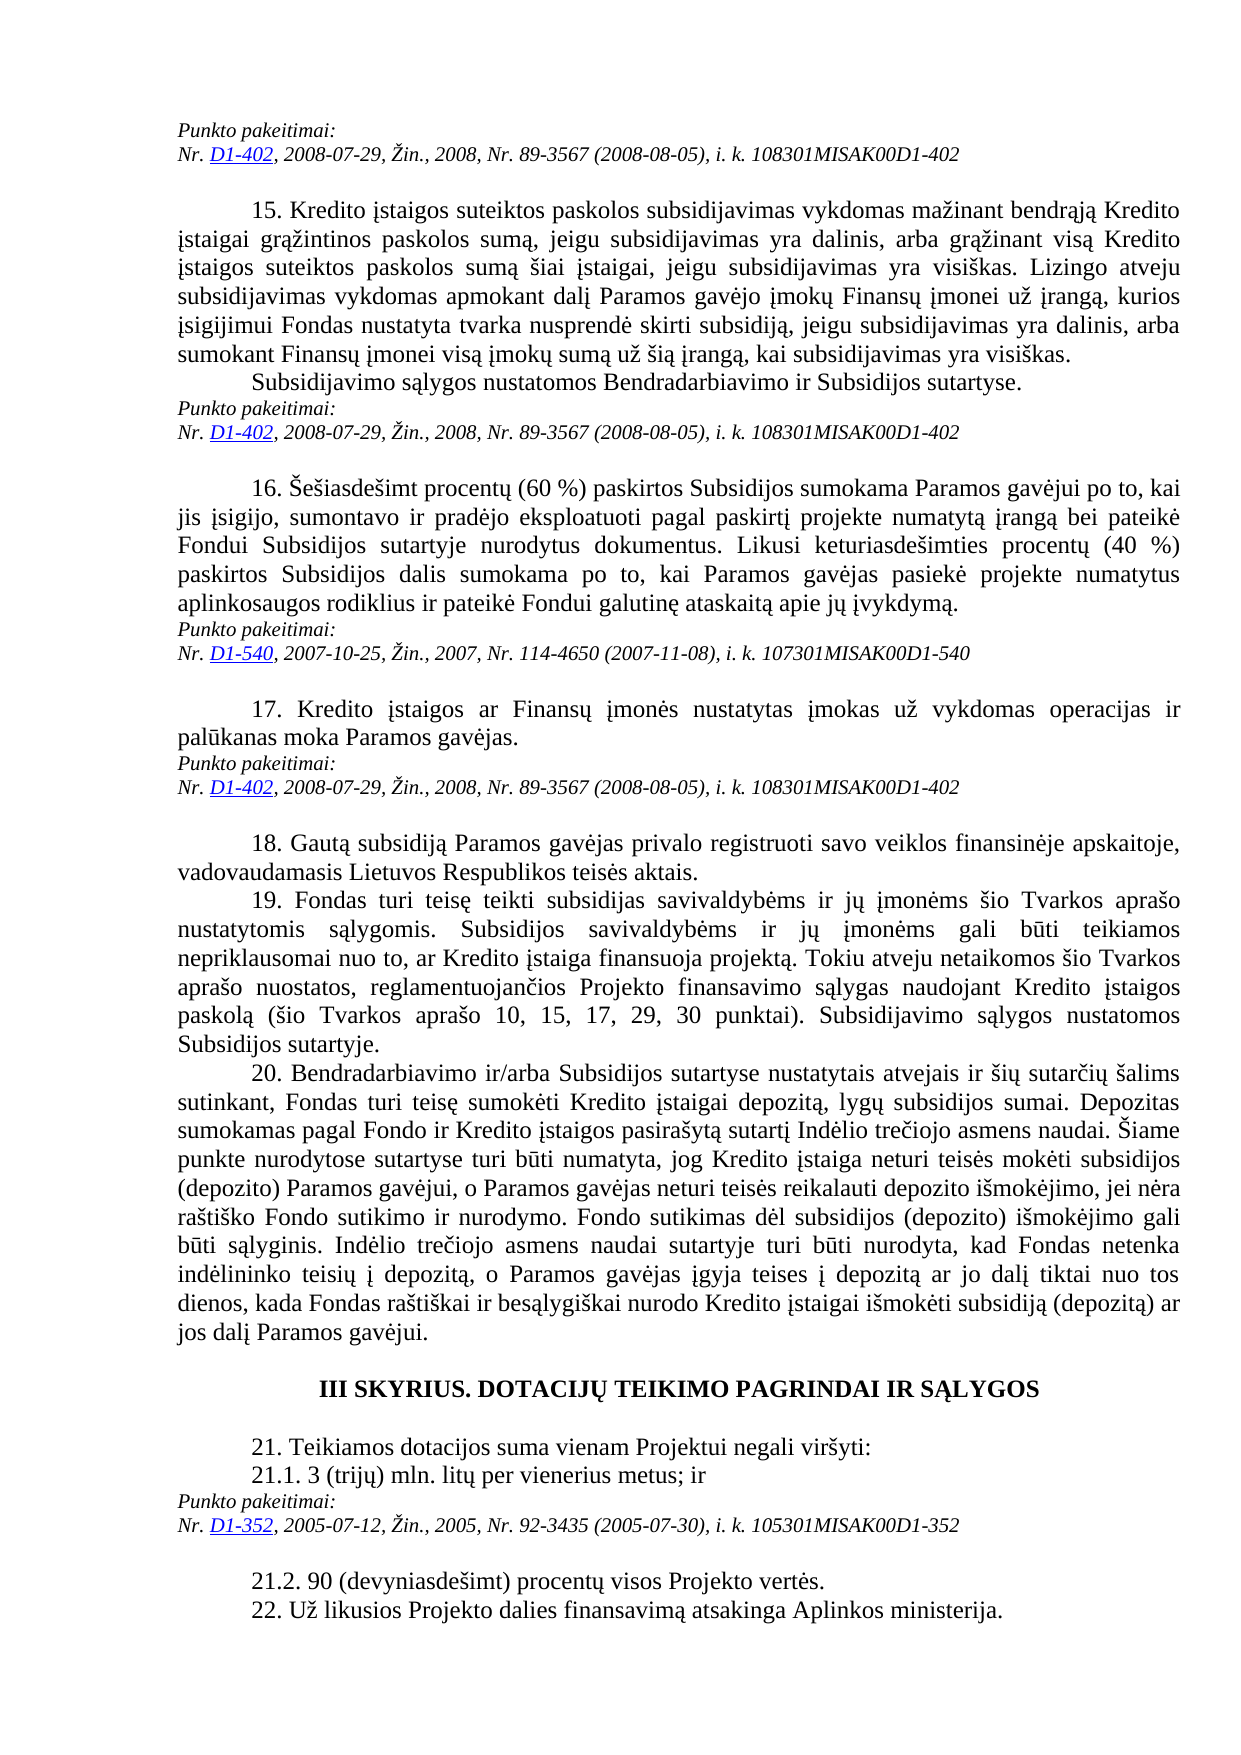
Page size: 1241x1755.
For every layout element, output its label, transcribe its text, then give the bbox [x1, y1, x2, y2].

text 18. Gautą subsidiją Paramos gavėjas privalo registruoti savo veiklos finansinėje apskaitoje, vadovaudamasis Lietuvos Respublikos teisės aktais. [177, 828, 1181, 886]
text III skyrius. DOTACIJŲ teikimo pagrindai ir sąlygos [177, 1374, 1181, 1403]
text Subsidijavimo sąlygos nustatomos Bendradarbiavimo ir Subsidijos sutartyse. [177, 367, 1181, 396]
text 21. Teikiamos dotacijos suma vienam Projektui negali viršyti: [177, 1432, 1181, 1461]
text Nr. D1-540, 2007-10-25, Žin., 2007, Nr. 114-4650 (2007-11-08), i. k. 107301MISAK00D1-540 [177, 641, 1181, 665]
text Nr. D1-402, 2008-07-29, Žin., 2008, Nr. 89-3567 (2008-08-05), i. k. 108301MISAK00D1-402 [177, 142, 1181, 166]
text 17. Kredito įstaigos ar Finansų įmonės nustatytas įmokas už vykdomas operacijas ir palūkanas moka Paramos gavėjas. [177, 694, 1181, 751]
text Punkto pakeitimai: [177, 1489, 1181, 1513]
text 21.1. 3 (trijų) mln. litų per vienerius metus; ir [177, 1461, 1181, 1489]
text Nr. D1-352, 2005-07-12, Žin., 2005, Nr. 92-3435 (2005-07-30), i. k. 105301MISAK00D1-352 [177, 1513, 1181, 1537]
text Nr. D1-402, 2008-07-29, Žin., 2008, Nr. 89-3567 (2008-08-05), i. k. 108301MISAK00D1-402 [177, 775, 1181, 799]
text Punkto pakeitimai: [177, 617, 1181, 641]
text Punkto pakeitimai: [177, 118, 1181, 142]
text 22. Už likusios Projekto dalies finansavimą atsakinga Aplinkos ministerija. [177, 1595, 1181, 1624]
text Punkto pakeitimai: [177, 751, 1181, 775]
text 19. Fondas turi teisę teikti subsidijas savivaldybėms ir jų įmonėms šio Tvarkos aprašo nustatytomis sąlygomis. Subsidijos savivaldybėms ir jų įmonėms gali būti teikiamos nepriklausomai nuo to, ar Kredito įstaiga finansuoja projektą. Tokiu atveju netaikomos šio Tvarkos aprašo nuostatos, reglamentuojančios Projekto finansavimo sąlygas naudojant Kredito įstaigos paskolą (šio Tvarkos aprašo 10, 15, 17, 29, 30 punktai). Subsidijavimo sąlygos nustatomos Subsidijos sutartyje. [177, 886, 1181, 1058]
text 16. Šešiasdešimt procentų (60 %) paskirtos Subsidijos sumokama Paramos gavėjui po to, kai jis įsigijo, sumontavo ir pradėjo eksploatuoti pagal paskirtį projekte numatytą įrangą bei pateikė Fondui Subsidijos sutartyje nurodytus dokumentus. Likusi keturiasdešimties procentų (40 %) paskirtos Subsidijos dalis sumokama po to, kai Paramos gavėjas pasiekė projekte numatytus aplinkosaugos rodiklius ir pateikė Fondui galutinę ataskaitą apie jų įvykdymą. [177, 473, 1181, 617]
text 15. Kredito įstaigos suteiktos paskolos subsidijavimas vykdomas mažinant bendrąją Kredito įstaigai grąžintinos paskolos sumą, jeigu subsidijavimas yra dalinis, arba grąžinant visą Kredito įstaigos suteiktos paskolos sumą šiai įstaigai, jeigu subsidijavimas yra visiškas. Lizingo atveju subsidijavimas vykdomas apmokant dalį Paramos gavėjo įmokų Finansų įmonei už įrangą, kurios įsigijimui Fondas nustatyta tvarka nusprendė skirti subsidiją, jeigu subsidijavimas yra dalinis, arba sumokant Finansų įmonei visą įmokų sumą už šią įrangą, kai subsidijavimas yra visiškas. [177, 195, 1181, 367]
text Nr. D1-402, 2008-07-29, Žin., 2008, Nr. 89-3567 (2008-08-05), i. k. 108301MISAK00D1-402 [177, 420, 1181, 444]
text 20. Bendradarbiavimo ir/arba Subsidijos sutartyse nustatytais atvejais ir šių sutarčių šalims sutinkant, Fondas turi teisę sumokėti Kredito įstaigai depozitą, lygų subsidijos sumai. Depozitas sumokamas pagal Fondo ir Kredito įstaigos pasirašytą sutartį Indėlio trečiojo asmens naudai. Šiame punkte nurodytose sutartyse turi būti numatyta, jog Kredito įstaiga neturi teisės mokėti subsidijos (depozito) Paramos gavėjui, o Paramos gavėjas neturi teisės reikalauti depozito išmokėjimo, jei nėra raštiško Fondo sutikimo ir nurodymo. Fondo sutikimas dėl subsidijos (depozito) išmokėjimo gali būti sąlyginis. Indėlio trečiojo asmens naudai sutartyje turi būti nurodyta, kad Fondas netenka indėlininko teisių į depozitą, o Paramos gavėjas įgyja teises į depozitą ar jo dalį tiktai nuo tos dienos, kada Fondas raštiškai ir besąlygiškai nurodo Kredito įstaigai išmokėti subsidiją (depozitą) ar jos dalį Paramos gavėjui. [177, 1058, 1181, 1346]
text 21.2. 90 (devyniasdešimt) procentų visos Projekto vertės. [177, 1566, 1181, 1595]
text Punkto pakeitimai: [177, 396, 1181, 420]
